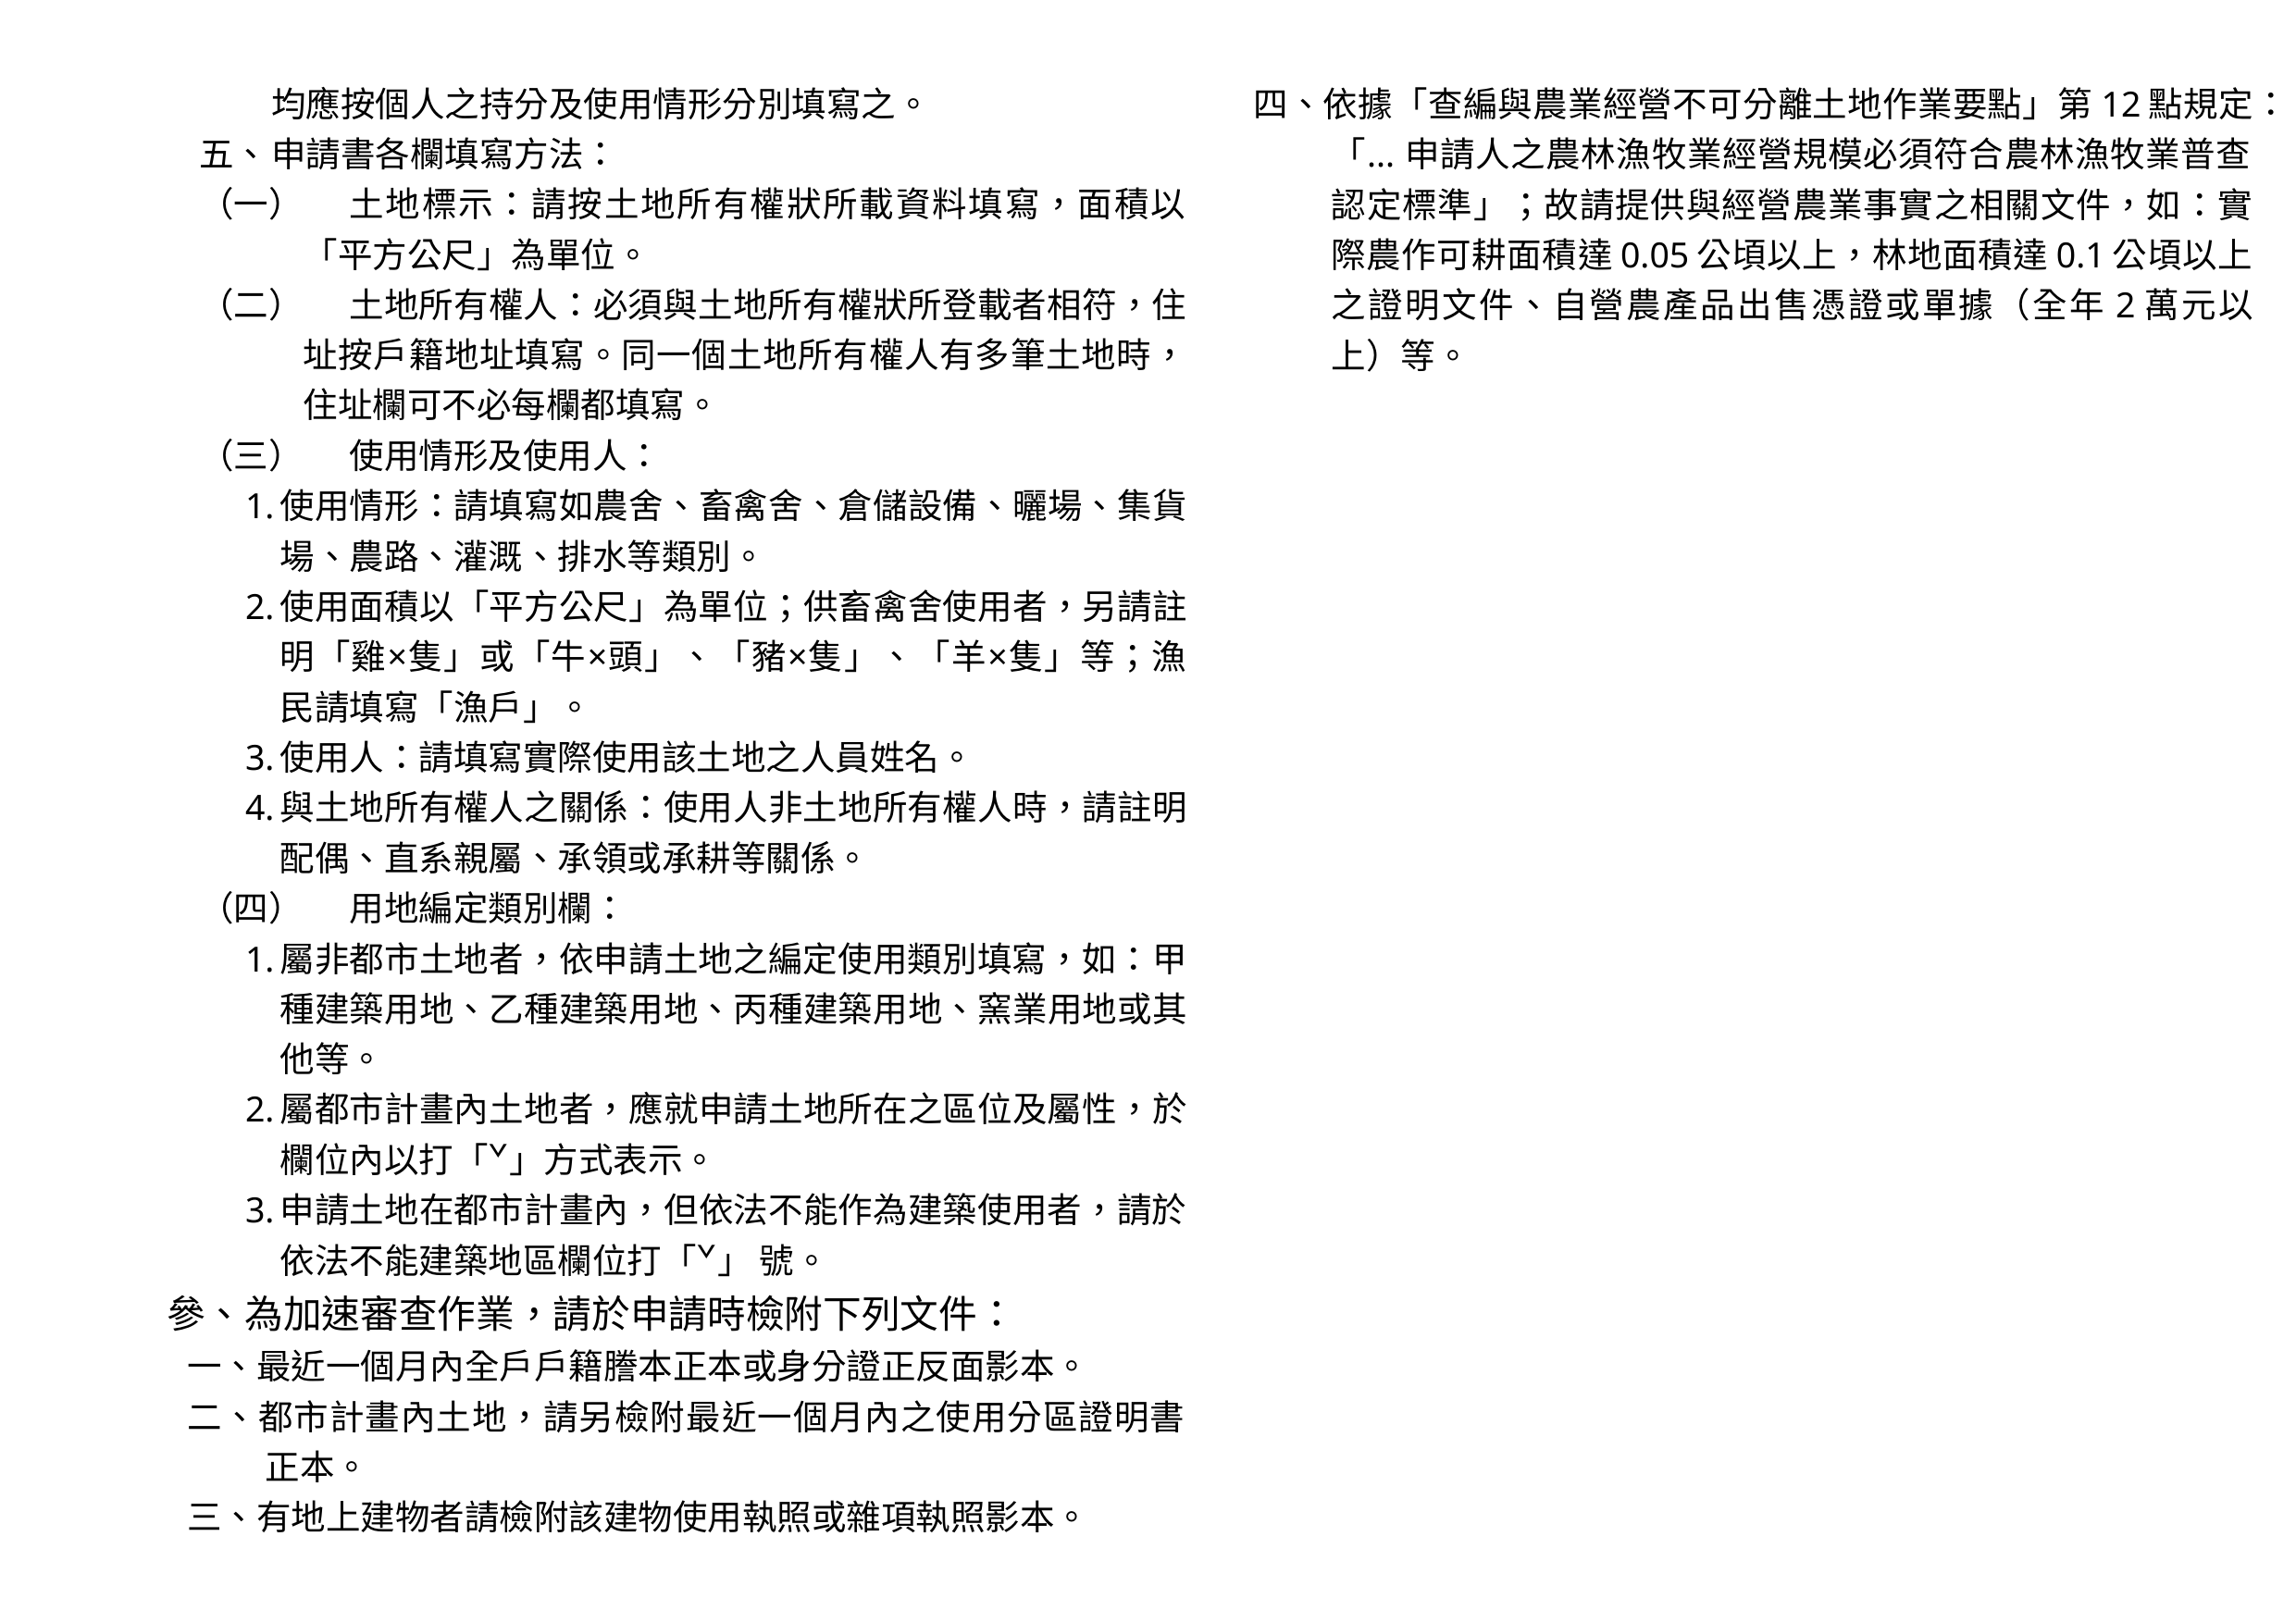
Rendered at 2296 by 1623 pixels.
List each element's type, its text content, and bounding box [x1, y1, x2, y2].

text 一、最近一個月內全戶戶籍謄本正本或身分證正反面影本。 [187, 1339, 1186, 1389]
list 申請土地在都市計畫內，但依法不能作為建築使用者，請於依法不能建築地區欄位打「ˇ」 號。 [245, 1183, 1186, 1283]
text 四、依據「查編與農業經營不可分離土地作業要點」第12點規定：「... 申請人之農林漁牧業經營規模必須符合農林漁牧業普查認定標準」；故請提供與經營農業事實之相關文件，如：實際農作可耕面積達0.05公頃以上，林地面積達0.1公頃以上之證明文件、自營農產品出售憑證或單據（全年2萬元以上）等。 [1253, 77, 2253, 378]
list 屬都市計畫內土地者，應就申請土地所在之區位及屬性，於欄位內以打「ˇ」方式表示。 [245, 1082, 1186, 1183]
list 使用人：請填寫實際使用該土地之人員姓名。 [245, 730, 1186, 780]
list 土地所有權人：必須與土地所有權狀所登載者相符，住址按戶籍地址填寫。同一個土地所有權人有多筆土地時，住址欄可不必每欄都填寫。 [199, 278, 1186, 428]
text 三、有地上建物者請檢附該建物使用執照或雜項執照影本。 [187, 1490, 1186, 1540]
list 在申請書中，每人每筆土地請填寫一格（欄位不足者，請於第二張申請書中續行填具之）；為共有土地各共有人同填一張申請書時，則按持分所有權人別，每人各寫一格，同時，其「土地標示」、「土地所有權人」、「使用情形」等欄，均應按個人之持分及使用情形分別填寫之。 [199, 77, 1186, 127]
list 為加速審查作業，請於申請時檢附下列文件： [167, 1283, 1186, 1339]
list 申請書各欄填寫方法： [199, 127, 1186, 177]
list 土地標示：請按土地所有權狀所載資料填寫，面積以「平方公尺」為單位。 [199, 177, 1186, 278]
list 用地編定類別欄： [199, 881, 1186, 931]
list 使用面積以「平方公尺」為單位；供畜禽舍使用者，另請註明「雞×隻」或「牛×頭」、「豬×隻」、「羊×隻」等；漁民請填寫「漁戶」。 [245, 579, 1186, 730]
list 使用情形：請填寫如農舍、畜禽舍、倉儲設備、曬場、集貨場、農路、灌溉、排水等類別。 [245, 478, 1186, 579]
list 與土地所有權人之關係：使用人非土地所有權人時，請註明配偶、直系親屬、承領或承耕等關係。 [245, 780, 1186, 881]
text 二、都市計畫內土地，請另檢附最近一個月內之使用分區證明書正本。 [187, 1389, 1186, 1490]
list 屬非都市土地者，依申請土地之編定使用類別填寫，如：甲種建築用地、乙種建築用地、丙種建築用地、窯業用地或其他等。 [245, 931, 1186, 1082]
list 使用情形及使用人： [199, 428, 1186, 478]
